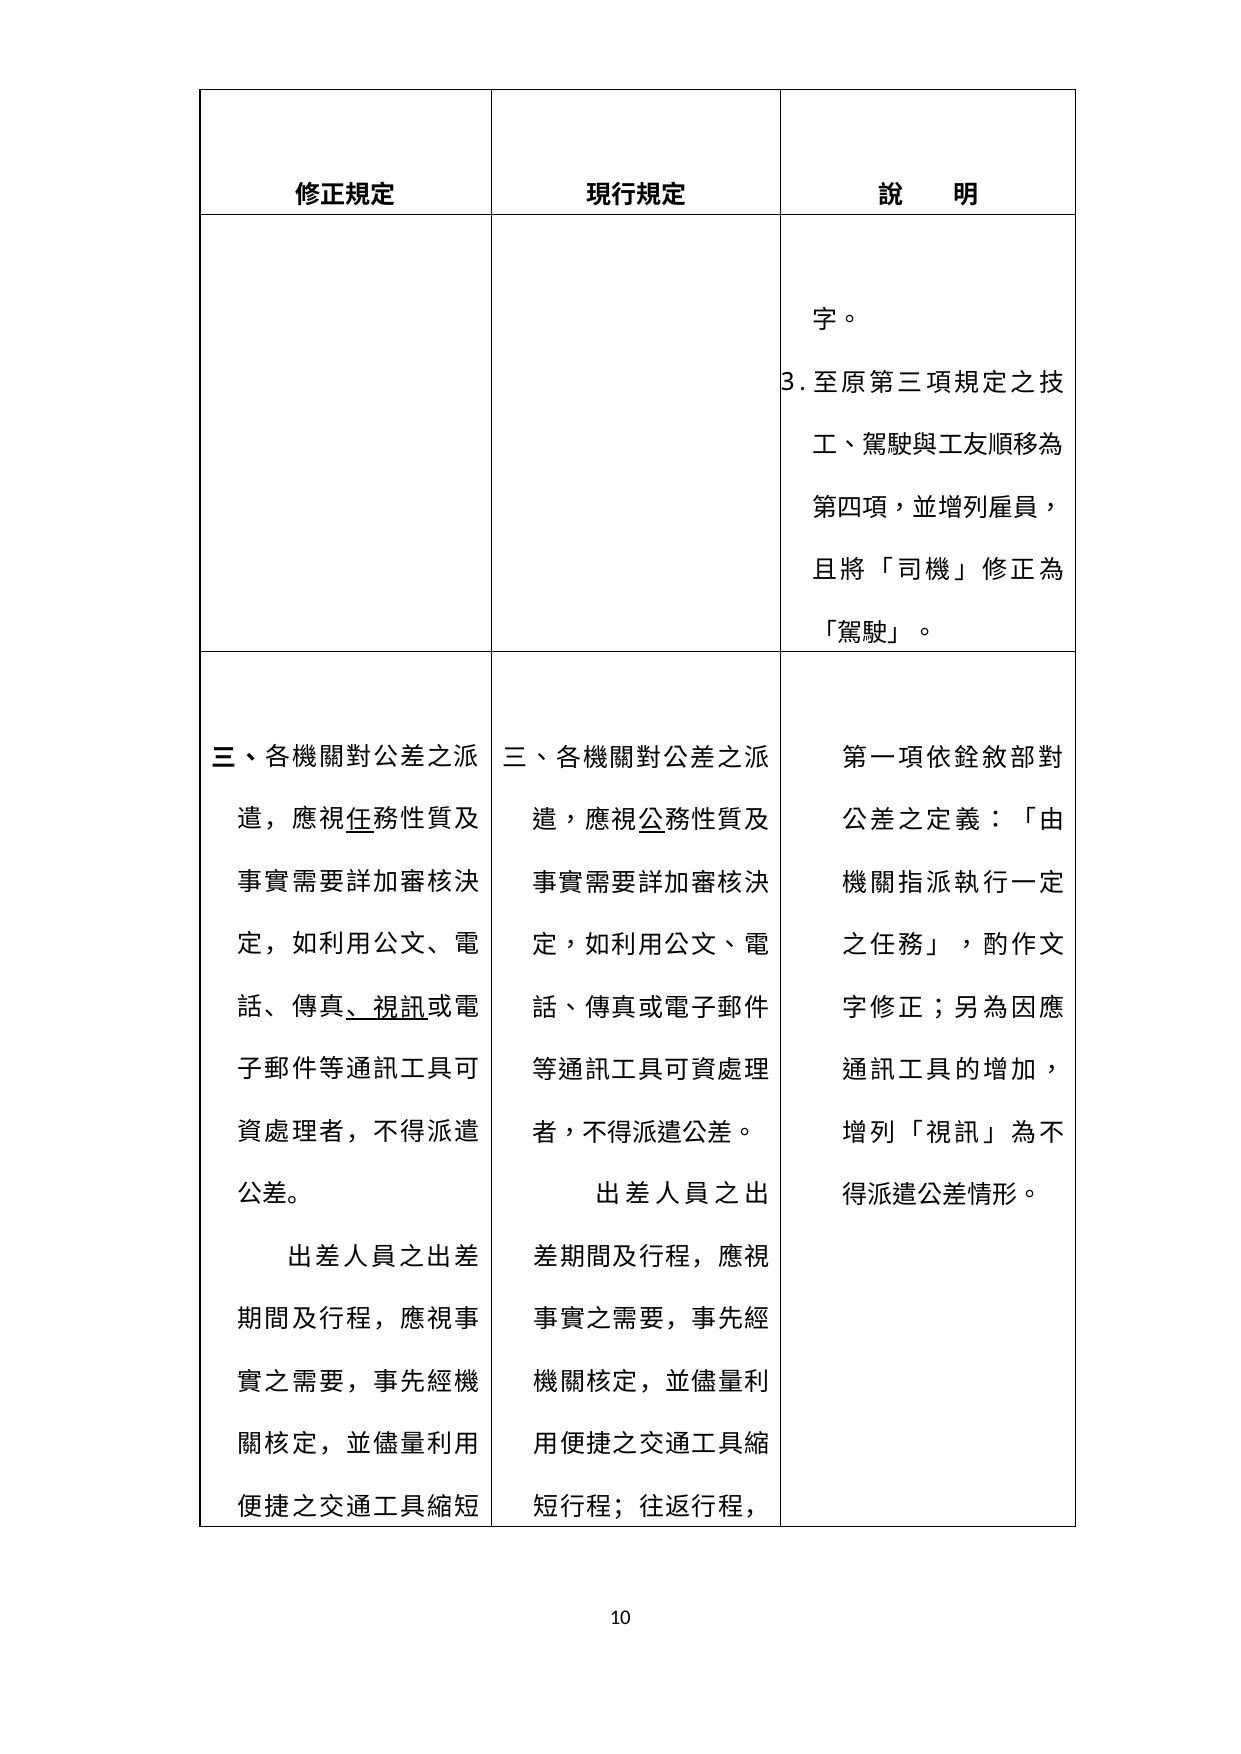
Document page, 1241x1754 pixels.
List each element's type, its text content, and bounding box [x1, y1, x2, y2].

table_cell [492, 215, 780, 651]
table_cell 三、各機關對公差之派遣，應視公務性質及事實需要詳加審核決定，如利用公文、電話、傳真或電子郵件等通訊工具可資處理者，不得派遣公差。 出差人員之出差期間及行程，應視事實之需要，事先經機關核定，並儘量利用便捷之交通工具縮短行程；往返行程， [492, 652, 780, 1526]
table_cell 第一項依銓敘部對公差之定義：「由機關指派執行一定之任務」，酌作文字修正；另為因應通訊工具的增加，增列「視訊」為不得派遣公差情形。 [781, 652, 1075, 1526]
table_header 說 明 [781, 90, 1075, 214]
table_cell [201, 215, 491, 651]
table_cell 三、各機關對公差之派遣，應視任務性質及事實需要詳加審核決定，如利用公文、電話、傳真、視訊或電子郵件等通訊工具可資處理者，不得派遣公差。 出差人員之出差期間及行程，應視事實之需要，事先經機關核定，並儘量利用便捷之交通工具縮短 [201, 652, 491, 1526]
table_header 現行規定 [492, 90, 780, 214]
table_cell 字。 3.至原第三項規定之技工、駕駛與工友順移為第四項，並增列雇員，且將「司機」修正為「駕駛」。 [781, 215, 1075, 651]
table_header 修正規定 [201, 90, 491, 214]
